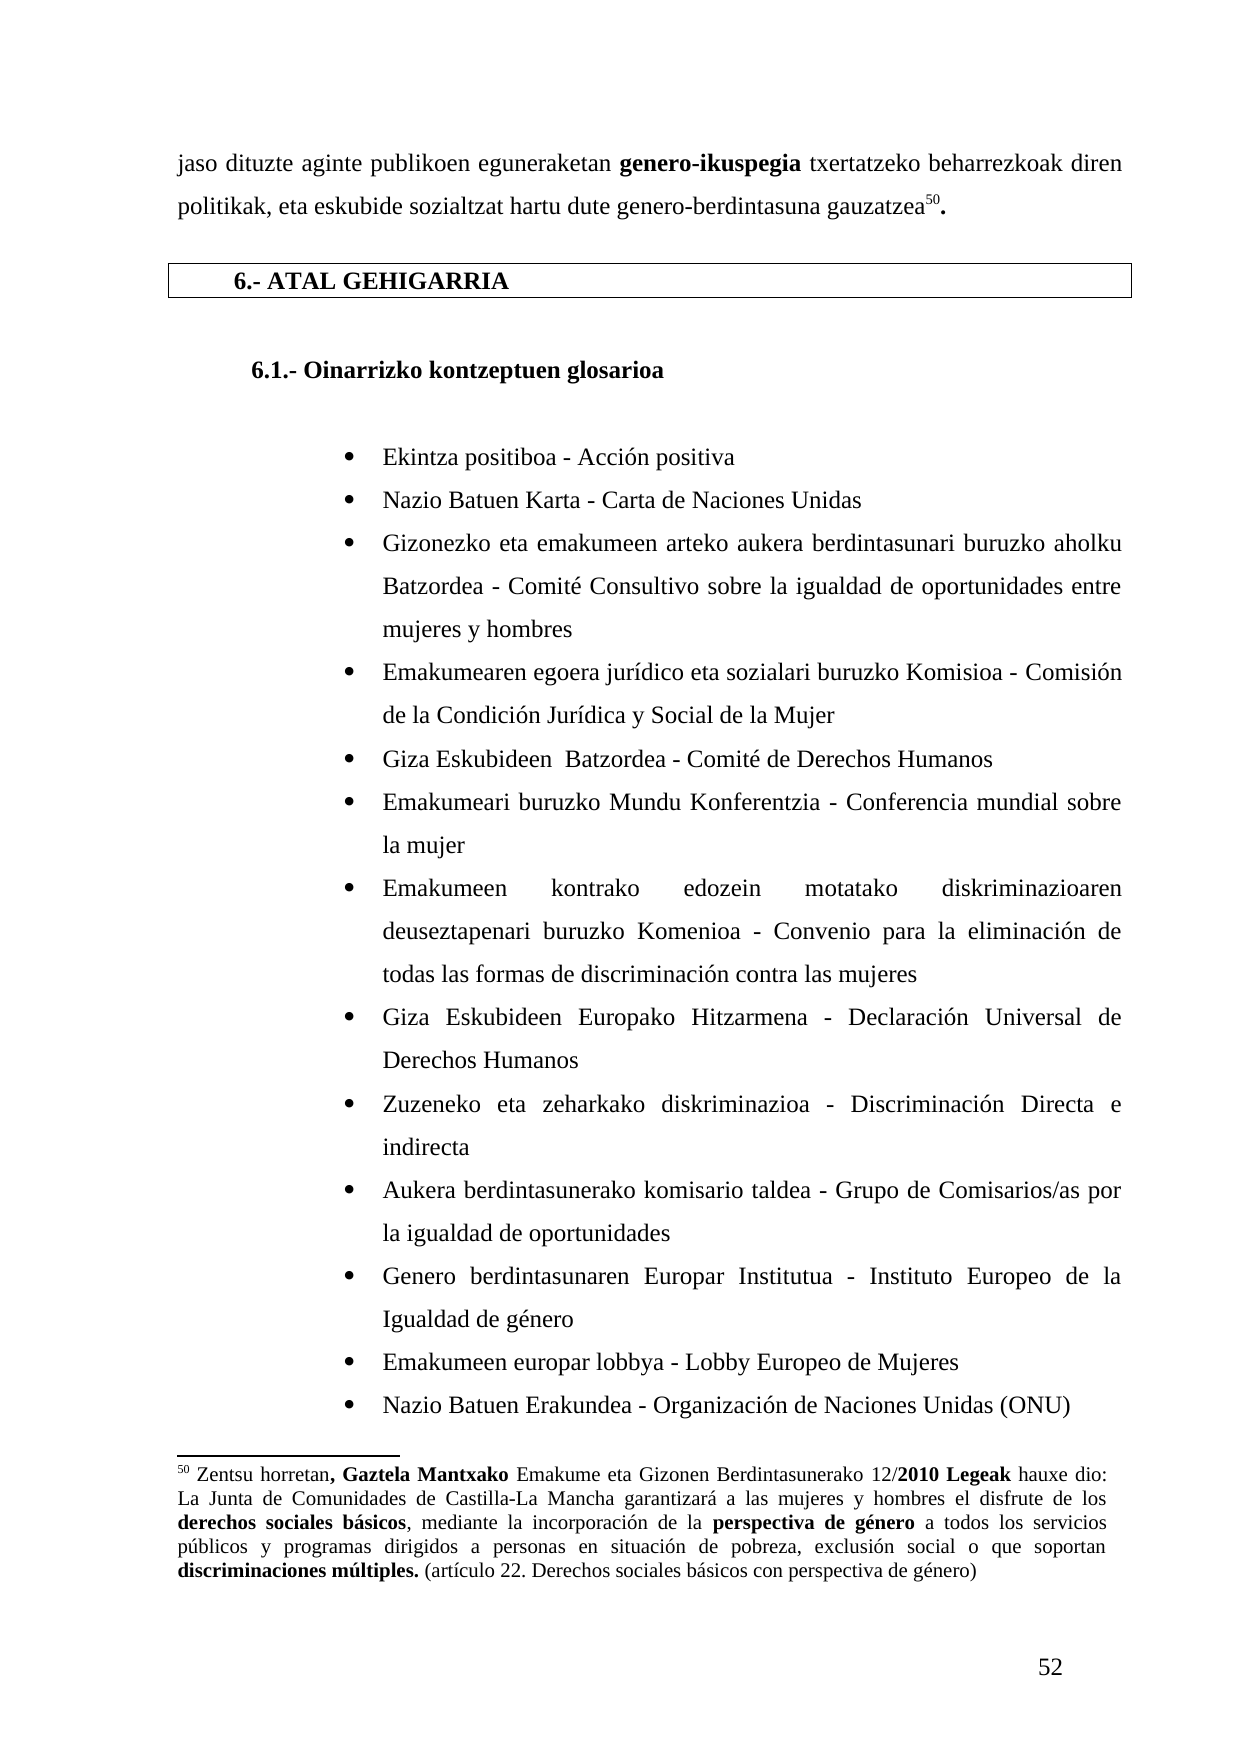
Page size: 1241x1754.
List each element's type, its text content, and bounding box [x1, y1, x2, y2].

list Emakumeari buruzko Mundu Konferentzia - Conferencia mundial sobre la mujer [345, 787, 1122, 859]
list Emakumearen egoera jurídico eta sozialari buruzko Komisioa - Comisión de la Condición Jurídica y Social de la Mujer [345, 657, 1122, 729]
text 6.- ATAL GEHIGARRIA [169, 264, 1131, 297]
list Ekintza positiboa - Acción positiva [345, 442, 1122, 471]
list Nazio Batuen Karta - Carta de Naciones Unidas [345, 485, 1122, 514]
list Nazio Batuen Erakundea - Organización de Naciones Unidas (ONU) [345, 1391, 1122, 1419]
list Giza Eskubideen Europako Hitzarmena - Declaración Universal de Derechos Humanos [345, 1002, 1122, 1074]
text 6.1.- Oinarrizko kontzeptuen glosarioa [177, 356, 1122, 384]
list Genero berdintasunaren Europar Institutua - Instituto Europeo de la Igualdad de género [345, 1261, 1122, 1333]
text Zentsu horretan, Gaztela Mantxako Emakume eta Gizonen Berdintasunerako 12/2010 Legeak hauxe dio: La Junta de Comunidades de Castilla-La Mancha garantizará a las mujeres y hombres el disfrute de los derechos sociales básicos, mediante la incorporación de la perspectiva de género a todos los servicios públicos y programas dirigidos a personas en situación de pobreza, exclusión social o que soportan discriminaciones múltiples. (artículo 22. Derechos sociales básicos con perspectiva de género) [177, 1462, 1107, 1582]
list Zuzeneko eta zeharkako diskriminazioa - Discriminación Directa e indirecta [345, 1089, 1122, 1161]
list Emakumeen kontrako edozein motatako diskriminazioaren deuseztapenari buruzko Komenioa - Convenio para la eliminación de todas las formas de discriminación contra las mujeres [345, 873, 1122, 988]
list Gizonezko eta emakumeen arteko aukera berdintasunari buruzko aholku Batzordea - Comité Consultivo sobre la igualdad de oportunidades entre mujeres y hombres [345, 528, 1122, 643]
list Emakumeen europar lobbya - Lobby Europeo de Mujeres [345, 1347, 1122, 1376]
list Aukera berdintasunerako komisario taldea - Grupo de Comisarios/as por la igualdad de oportunidades [345, 1175, 1122, 1247]
list Giza Eskubideen Batzordea - Comité de Derechos Humanos [345, 744, 1122, 772]
text jaso dituzte aginte publikoen eguneraketan genero-ikuspegia txertatzeko beharrezkoak diren politikak, eta eskubide sozialtzat hartu dute genero-berdintasuna gauzatzea. [177, 148, 1122, 219]
